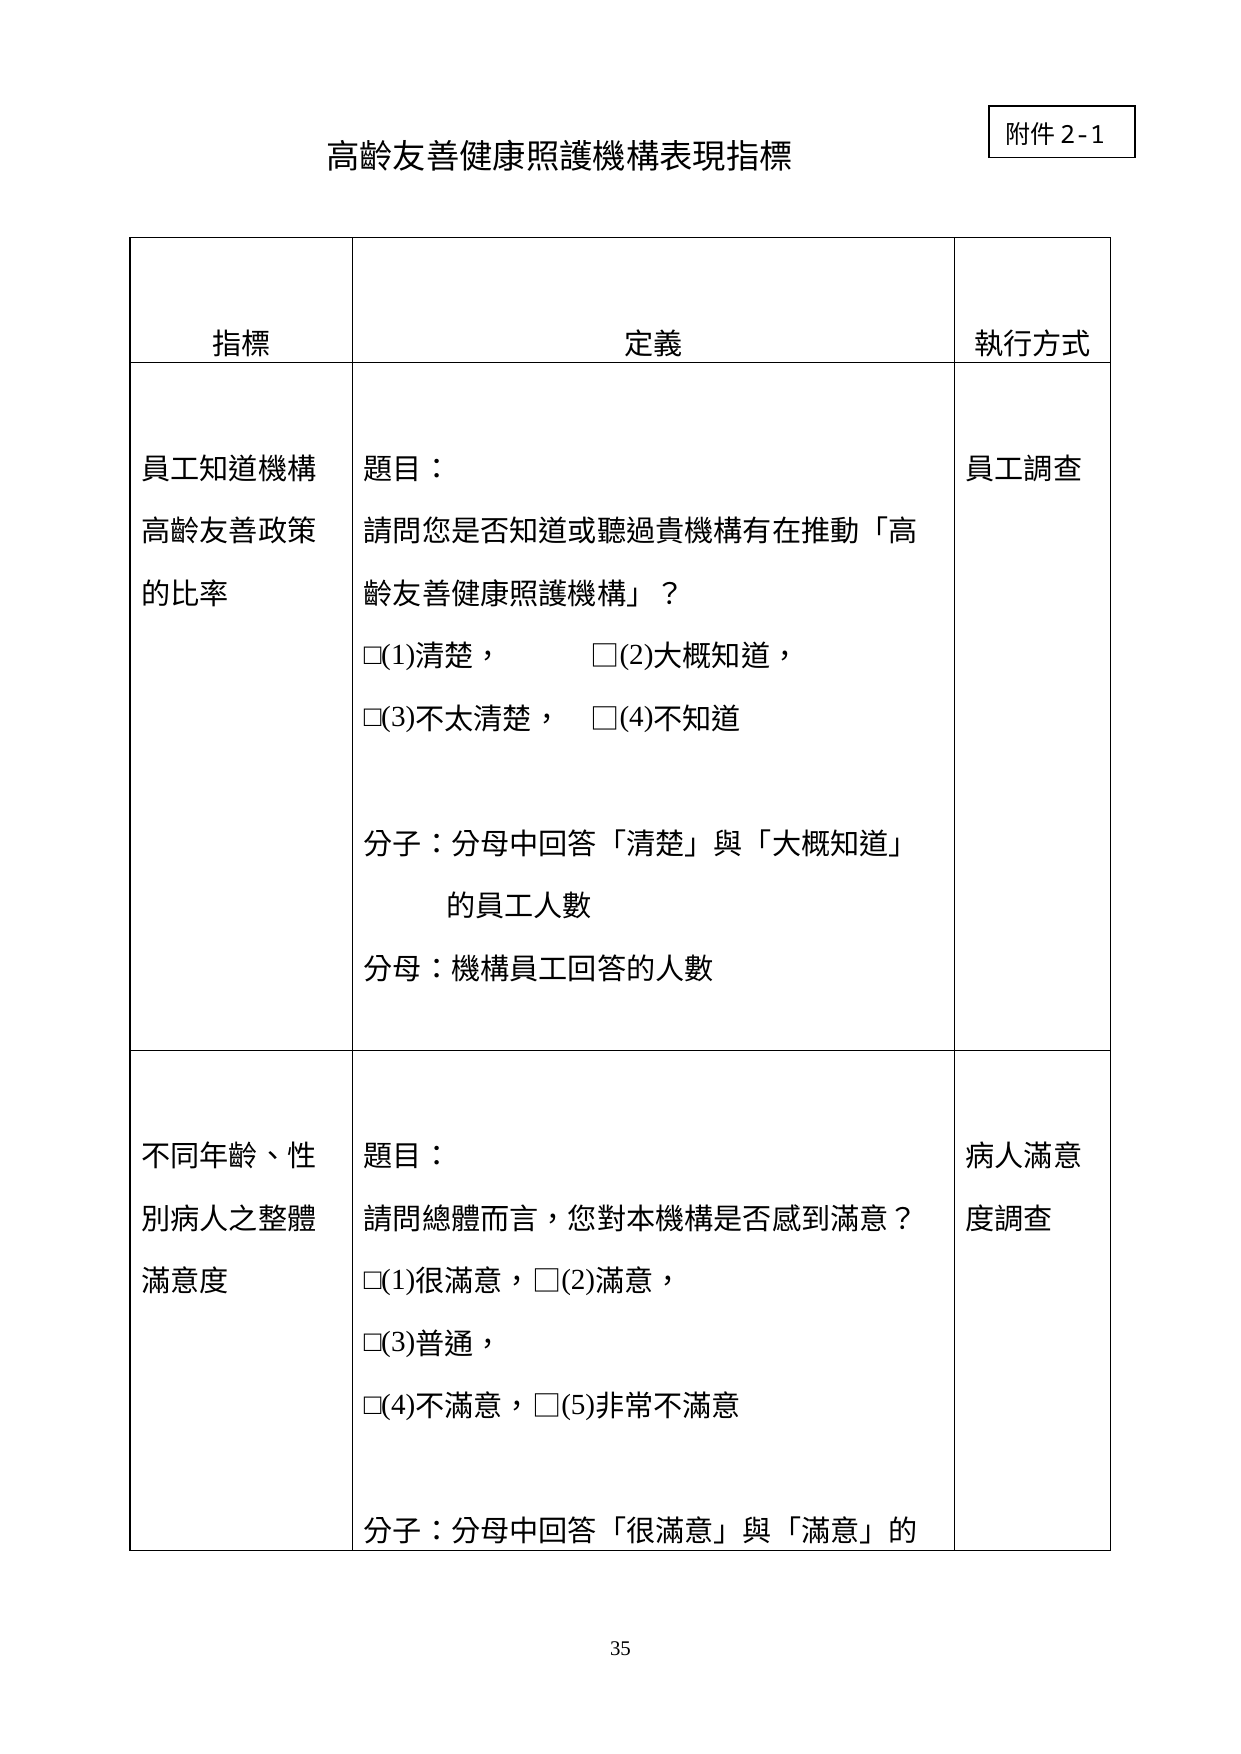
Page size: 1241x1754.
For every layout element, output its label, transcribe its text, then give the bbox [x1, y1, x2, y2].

table_header 指標 [131, 238, 352, 362]
table_cell 員工知道機構高齡友善政策的比率 [131, 363, 352, 1050]
table_cell 病人滿意度調查 [955, 1051, 1110, 1550]
text 高齡友善健康照護機構表現指標 [130, 112, 1110, 175]
text 附件2-1 [1005, 114, 1119, 149]
table_cell 員工調查 [955, 363, 1110, 1050]
table_header 執行方式 [955, 238, 1110, 362]
table_cell 題目： 請問總體而言，您對本機構是否感到滿意？ □(1)很滿意，□(2)滿意， □(3)普通， □(4)不滿意，□(5)非常不滿意 分子：分母中回答「很滿意」與「滿意」的 [353, 1051, 954, 1550]
table_cell 題目： 請問您是否知道或聽過貴機構有在推動「高齡友善健康照護機構」？ □(1)清楚， □(2)大概知道， □(3)不太清楚， □(4)不知道 分子：分母中回答「清楚」與「大概知道」的員工人數 分母：機構員工回答的人數 [353, 363, 954, 1050]
table_header 定義 [353, 238, 954, 362]
table_cell 不同年齡、性別病人之整體滿意度 [131, 1051, 352, 1550]
text 高齡友善健康照護機構表現指標 [990, 107, 1134, 157]
